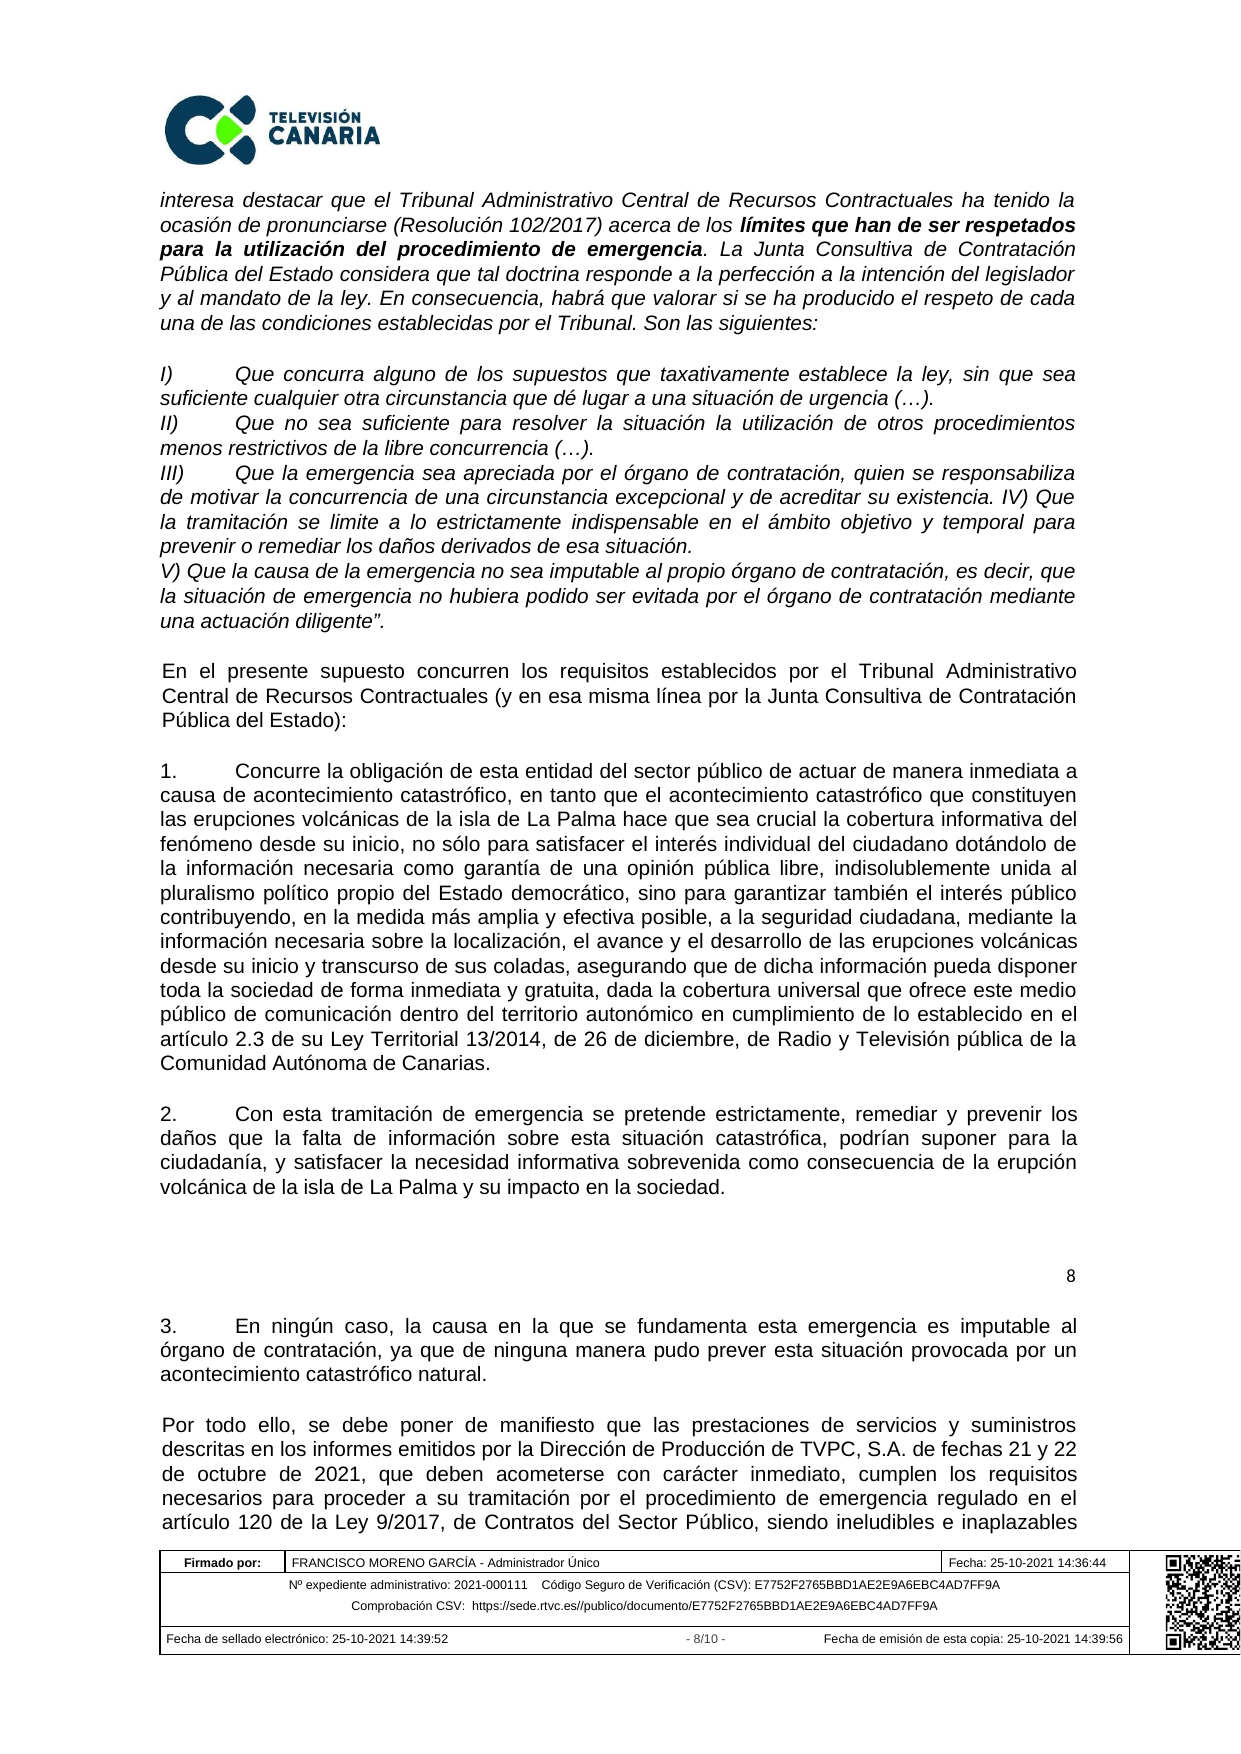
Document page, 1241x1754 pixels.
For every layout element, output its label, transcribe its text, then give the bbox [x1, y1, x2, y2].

text interesa destacar que el Tribunal Administrativo Central de Recursos Contractuales ha tenido la ocasión de pronunciarse (Resolución 102/2017) acerca de los límites que han de ser respetados para la utilización del procedimiento de emergencia. La Junta Consultiva de Contratación Pública del Estado considera que tal doctrina responde a la perfección a la intención del legislador y al mandato de la ley. En consecuencia, habrá que valorar si se ha producido el respeto de cada una de las condiciones establecidas por el Tribunal. Son las siguientes: [160, 188, 1079, 335]
list Concurre la obligación de esta entidad del sector público de actuar de manera inmediata a causa de acontecimiento catastrófico, en tanto que el acontecimiento catastrófico que constituyen las erupciones volcánicas de la isla de La Palma hace que sea crucial la cobertura informativa del fenómeno desde su inicio, no sólo para satisfacer el interés individual del ciudadano dotándolo de la información necesaria como garantía de una opinión pública libre, indisolublemente unida al pluralismo político propio del Estado democrático, sino para garantizar también el interés público contribuyendo, en la medida más amplia y efectiva posible, a la seguridad ciudadana, mediante la información necesaria sobre la localización, el avance y el desarrollo de las erupciones volcánicas desde su inicio y transcurso de sus coladas, asegurando que de dicha información pueda disponer toda la sociedad de forma inmediata y gratuita, dada la cobertura universal que ofrece este medio público de comunicación dentro del territorio autonómico en cumplimiento de lo establecido en el artículo 2.3 de su Ley Territorial 13/2014, de 26 de diciembre, de Radio y Televisión pública de la Comunidad Autónoma de Canarias. [160, 758, 1079, 1075]
list Que no sea suficiente para resolver la situación la utilización de otros procedimientos menos restrictivos de la libre concurrencia (…). [160, 411, 1079, 459]
list Con esta tramitación de emergencia se pretende estrictamente, remediar y prevenir los daños que la falta de información sobre esta situación catastrófica, podrían suponer para la ciudadanía, y satisfacer la necesidad informativa sobrevenida como consecuencia de la erupción volcánica de la isla de La Palma y su impacto en la sociedad. [160, 1101, 1079, 1198]
text V) Que la causa de la emergencia no sea imputable al propio órgano de contratación, es decir, que la situación de emergencia no hubiera podido ser evitada por el órgano de contratación mediante una actuación diligente”. [160, 559, 1079, 632]
list En ningún caso, la causa en la que se fundamenta esta emergencia es imputable al órgano de contratación, ya que de ninguna manera pudo prever esta situación provocada por un acontecimiento catastrófico natural. [160, 1313, 1079, 1386]
list Que la emergencia sea apreciada por el órgano de contratación, quien se responsabiliza de motivar la concurrencia de una circunstancia excepcional y de acreditar su existencia. IV) Que la tramitación se limite a lo estrictamente indispensable en el ámbito objetivo y temporal para prevenir o remediar los daños derivados de esa situación. [160, 461, 1079, 558]
list Que concurra alguno de los supuestos que taxativamente establece la ley, sin que sea suficiente cualquier otra circunstancia que dé lugar a una situación de urgencia (…). [160, 361, 1079, 410]
text Por todo ello, se debe poner de manifiesto que las prestaciones de servicios y suministros descritas en los informes emitidos por la Dirección de Producción de TVPC, S.A. de fechas 21 y 22 de octubre de 2021, que deben acometerse con carácter inmediato, cumplen los requisitos necesarios para proceder a su tramitación por el procedimiento de emergencia regulado en el artículo 120 de la Ley 9/2017, de Contratos del Sector Público, siendo ineludibles e inaplazables [162, 1413, 1079, 1534]
text 8 [161, 1264, 1080, 1287]
text En el presente supuesto concurren los requisitos establecidos por el Tribunal Administrativo Central de Recursos Contractuales (y en esa misma línea por la Junta Consultiva de Contratación Pública del Estado): [162, 659, 1079, 732]
